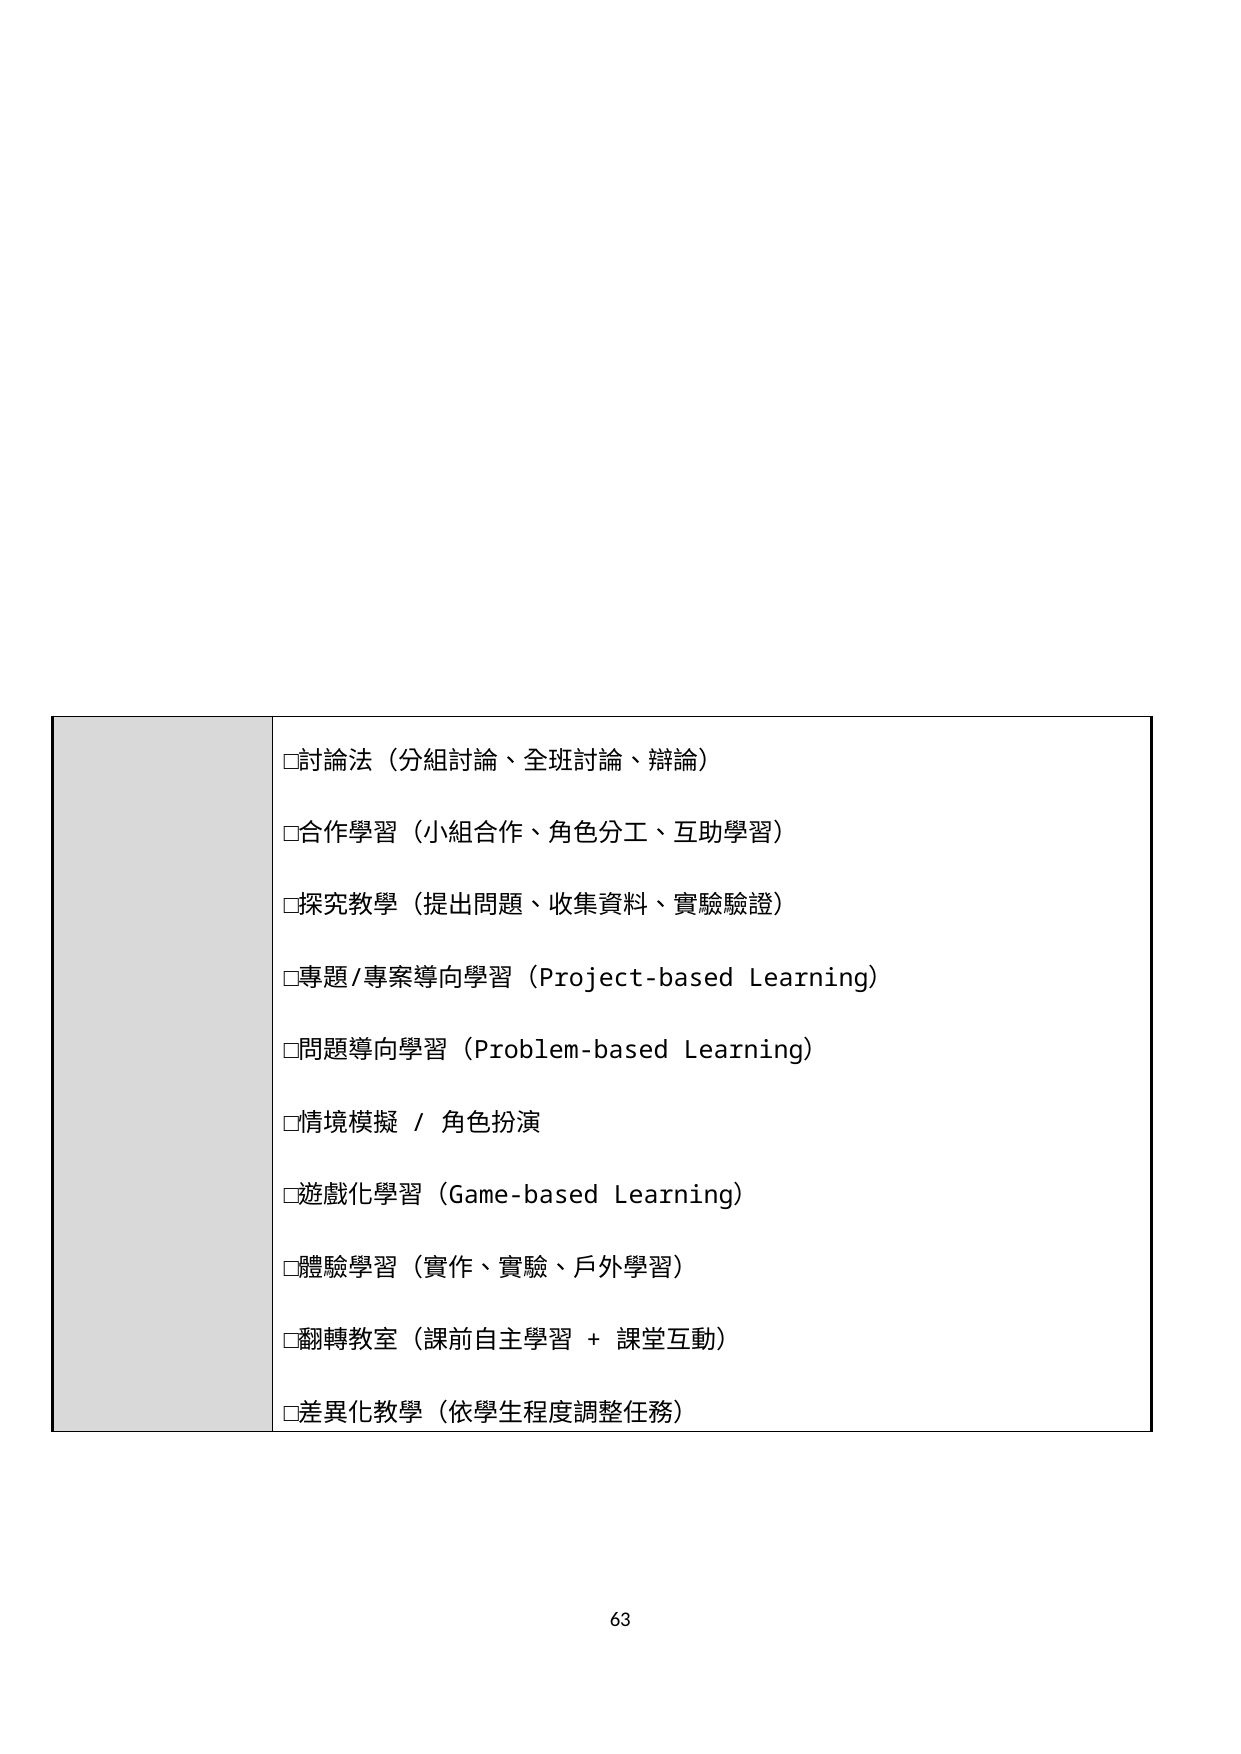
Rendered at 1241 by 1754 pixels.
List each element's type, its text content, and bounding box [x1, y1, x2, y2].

table_cell [54, 717, 272, 1431]
table_cell □討論法（分組討論、全班討論、辯論） □合作學習（小組合作、角色分工、互助學習） □探究教學（提出問題、收集資料、實驗驗證） □專題/專案導向學習（Project-based Learning） □問題導向學習（Problem-based Learning） □情境模擬 / 角色扮演 □遊戲化學習（Game-based Learning） □體驗學習（實作、實驗、戶外學習） □翻轉教室（課前自主學習 + 課堂互動） □差異化教學（依學生程度調整任務） [273, 717, 1150, 1431]
